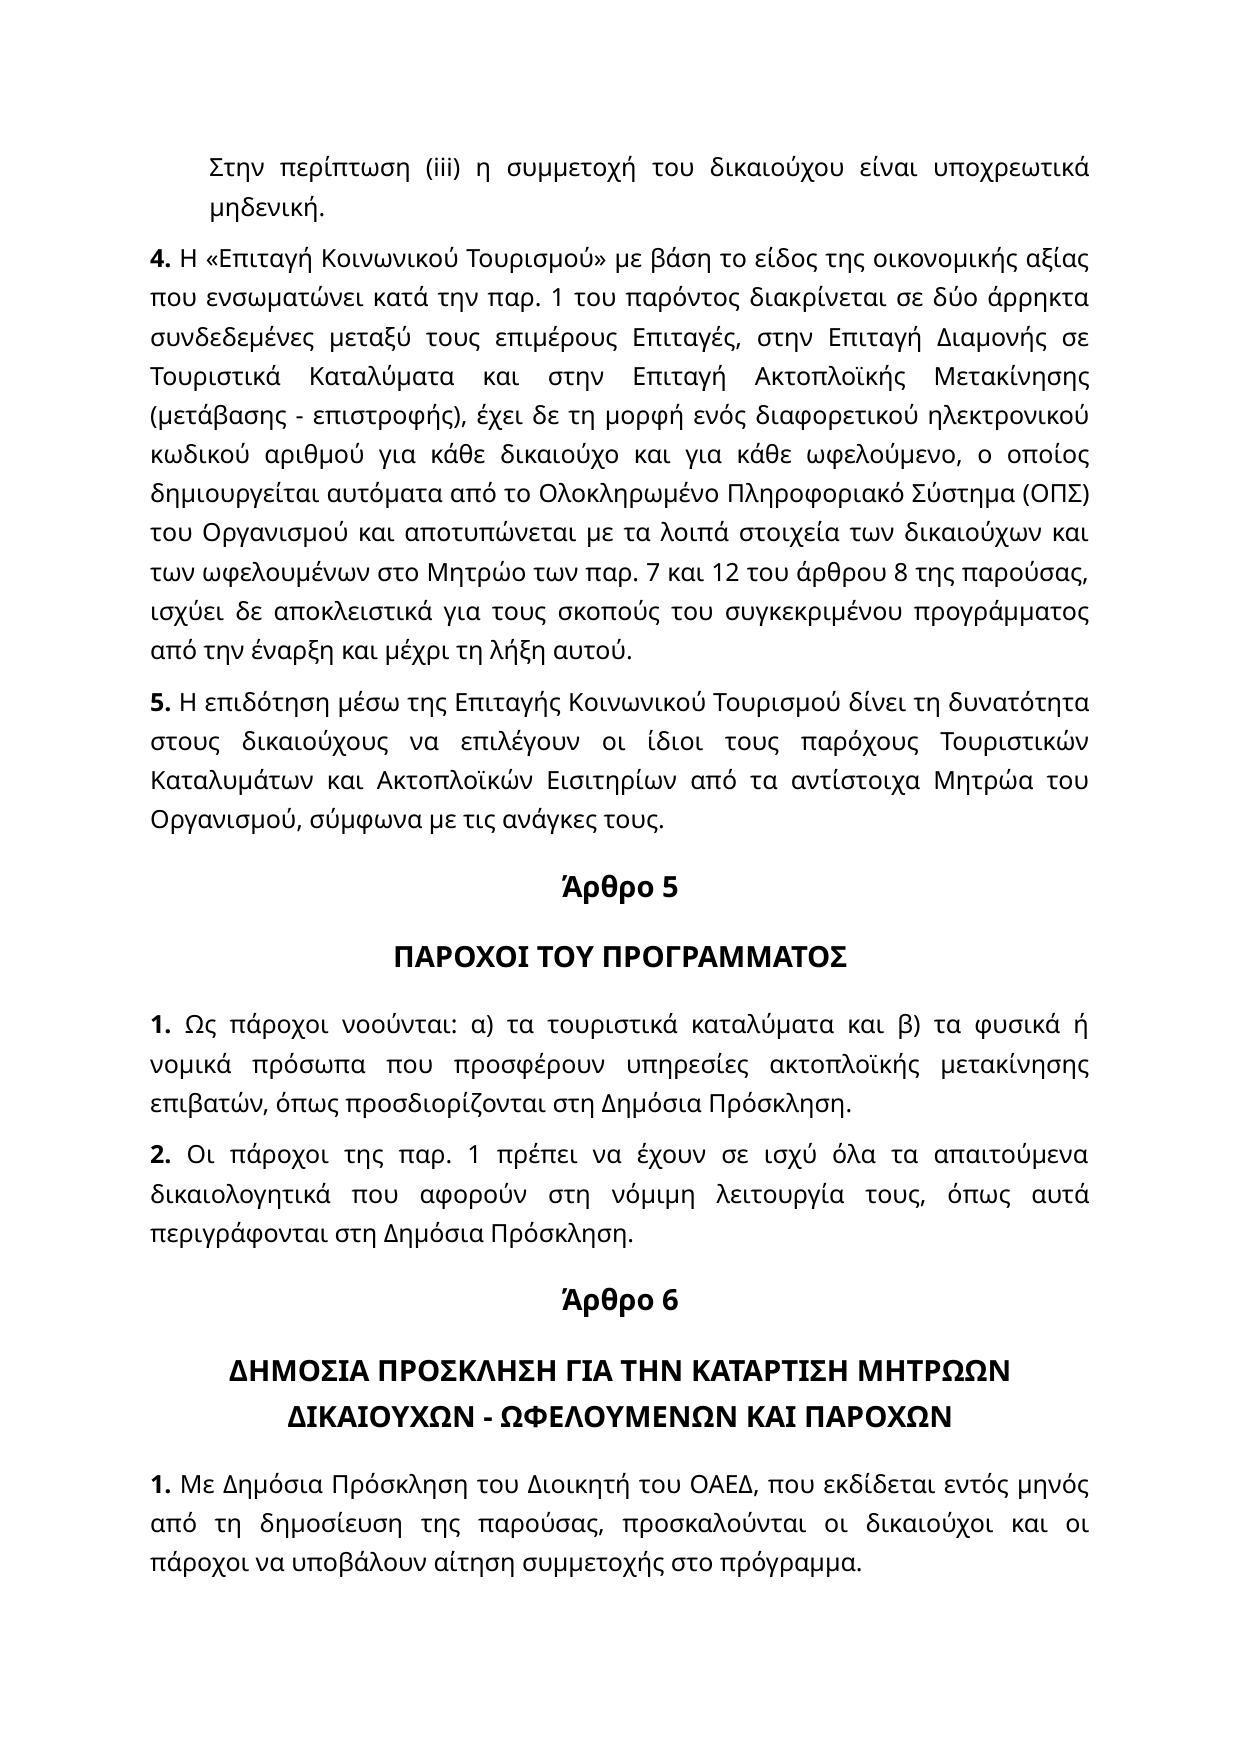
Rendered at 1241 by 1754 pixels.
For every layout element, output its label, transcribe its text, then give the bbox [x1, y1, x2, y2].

subtitle ΠΑΡΟΧΟΙ ΤΟΥ ΠΡΟΓΡΑΜΜΑΤΟΣ [150, 936, 1090, 976]
text 4. Η «Επιταγή Κοινωνικού Τουρισμού» με βάση το είδος της οικονομικής αξίας που ενσωματώνει κατά την παρ. 1 του παρόντος διακρίνεται σε δύο άρρηκτα συνδεδεμένες μεταξύ τους επιμέρους Επιταγές, στην Επιταγή Διαμονής σε Τουριστικά Καταλύματα και στην Επιταγή Ακτοπλοϊκής Μετακίνησης (μετάβασης - επιστροφής), έχει δε τη μορφή ενός διαφορετικού ηλεκτρονικού κωδικού αριθμού για κάθε δικαιούχο και για κάθε ωφελούμενο, ο οποίος δημιουργείται αυτόματα από το Ολοκληρωμένο Πληροφοριακό Σύστημα (ΟΠΣ) του Οργανισμού και αποτυπώνεται με τα λοιπά στοιχεία των δικαιούχων και των ωφελουμένων στο Μητρώο των παρ. 7 και 12 του άρθρου 8 της παρούσας, ισχύει δε αποκλειστικά για τους σκοπούς του συγκεκριμένου προγράμματος από την έναρξη και μέχρι τη λήξη αυτού. [150, 241, 1090, 667]
text 1. Ως πάροχοι νοούνται: α) τα τουριστικά καταλύματα και β) τα φυσικά ή νομικά πρόσωπα που προσφέρουν υπηρεσίες ακτοπλοϊκής μετακίνησης επιβατών, όπως προσδιορίζονται στη Δημόσια Πρόσκληση. [150, 1007, 1090, 1119]
text 1. Με Δημόσια Πρόσκληση του Διοικητή του ΟΑΕΔ, που εκδίδεται εντός μηνός από τη δημοσίευση της παρούσας, προσκαλούνται οι δικαιούχοι και οι πάροχοι να υποβάλουν αίτηση συμμετοχής στο πρόγραμμα. [150, 1466, 1090, 1579]
subtitle Άρθρο 5 [150, 866, 1090, 906]
text 2. Οι πάροχοι της παρ. 1 πρέπει να έχουν σε ισχύ όλα τα απαιτούμενα δικαιολογητικά που αφορούν στη νόμιμη λειτουργία τους, όπως αυτά περιγράφονται στη Δημόσια Πρόσκληση. [150, 1137, 1090, 1249]
subtitle ΔΗΜΟΣΙΑ ΠΡΟΣΚΛΗΣΗ ΓΙΑ ΤΗΝ ΚΑΤΑΡΤΙΣΗ ΜΗΤΡΩΩΝ ΔΙΚΑΙΟΥΧΩΝ - ΩΦΕΛΟΥΜΕΝΩΝ ΚΑΙ ΠΑΡΟΧΩΝ [150, 1350, 1090, 1436]
text 5. Η επιδότηση μέσω της Επιταγής Κοινωνικού Τουρισμού δίνει τη δυνατότητα στους δικαιούχους να επιλέγουν οι ίδιοι τους παρόχους Τουριστικών Καταλυμάτων και Ακτοπλοϊκών Εισιτηρίων από τα αντίστοιχα Μητρώα του Οργανισμού, σύμφωνα με τις ανάγκες τους. [150, 684, 1090, 836]
list Στην περίπτωση (iii) η συμμετοχή του δικαιούχου είναι υποχρεωτικά μηδενική. [150, 150, 1090, 223]
subtitle Άρθρο 6 [150, 1279, 1090, 1319]
